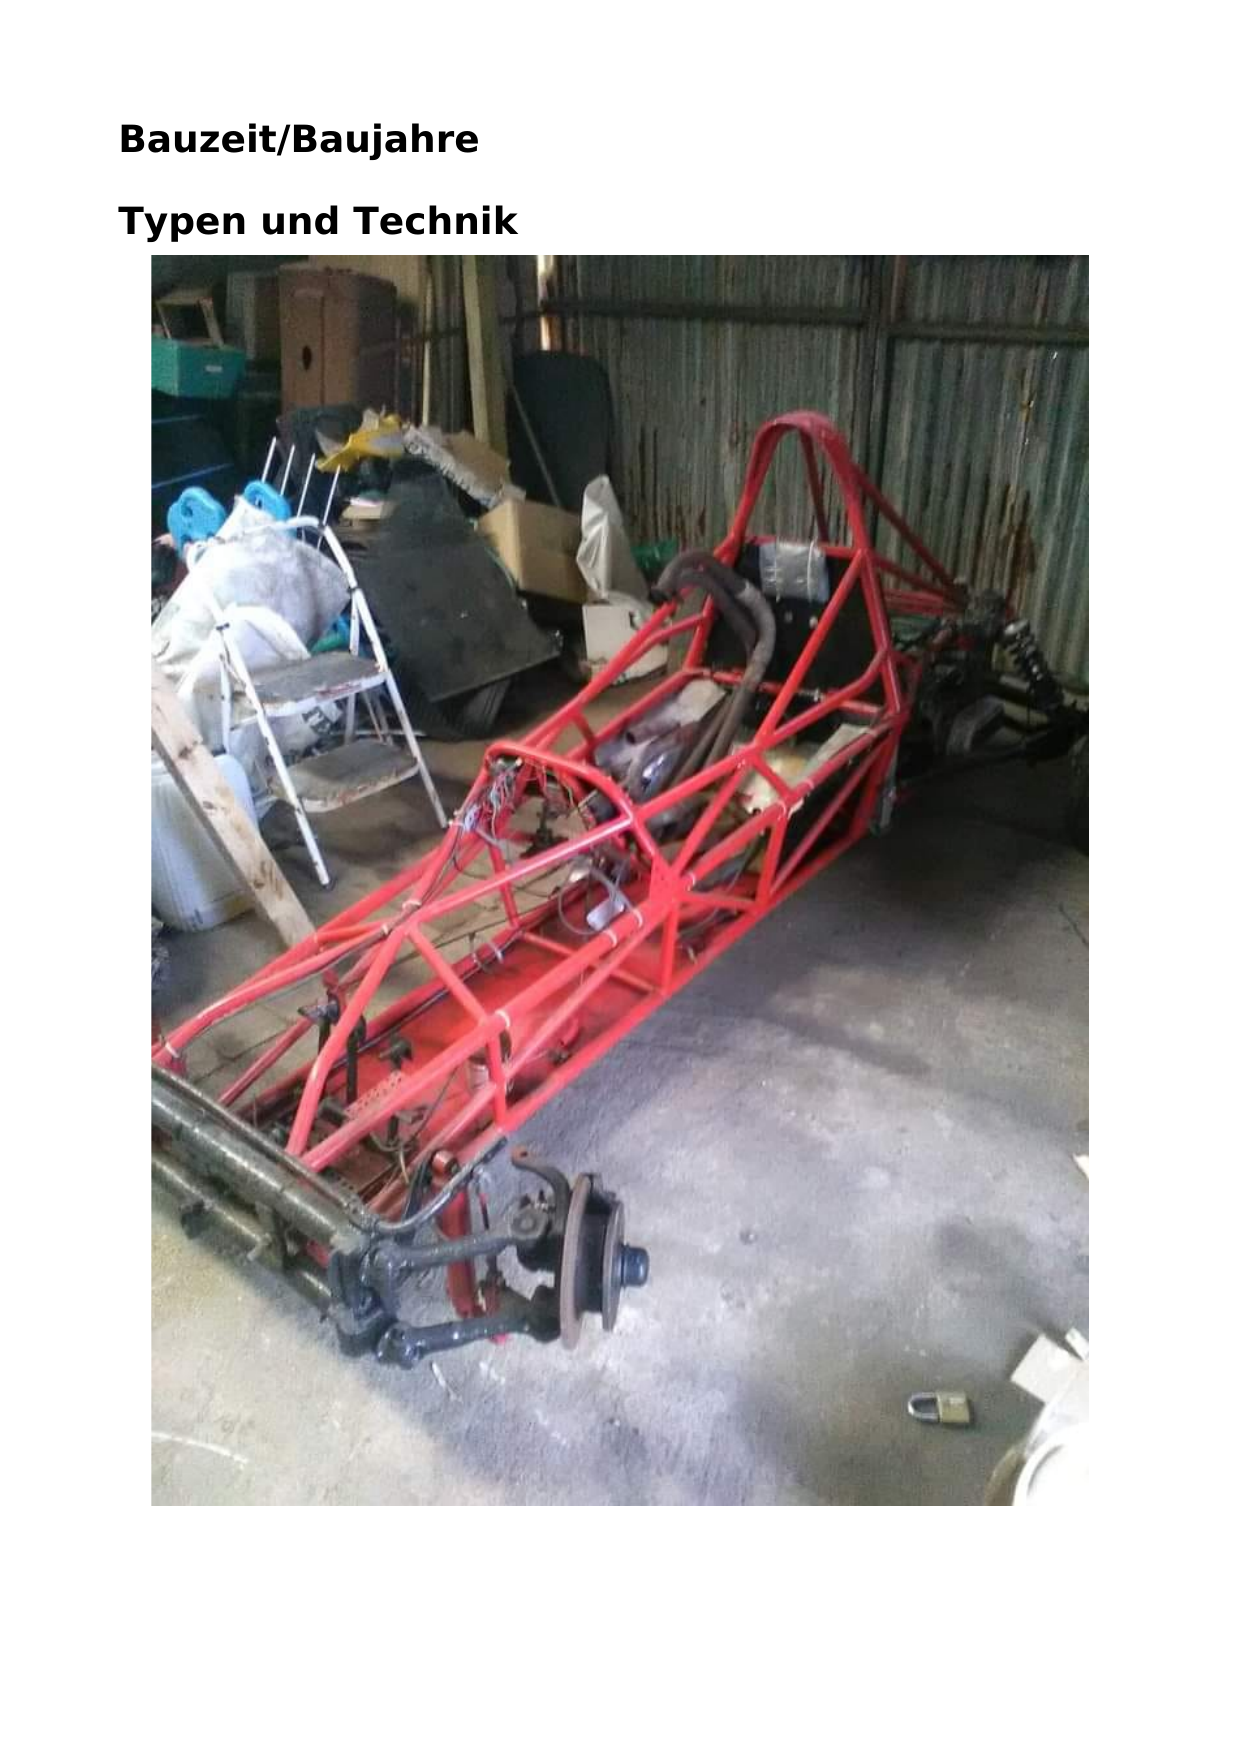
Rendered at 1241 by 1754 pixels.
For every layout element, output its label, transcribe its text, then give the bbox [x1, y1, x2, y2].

picture [151, 255, 1089, 1506]
subtitle Bauzeit/Baujahre [118, 118, 1122, 162]
subtitle Typen und Technik [118, 199, 1122, 243]
